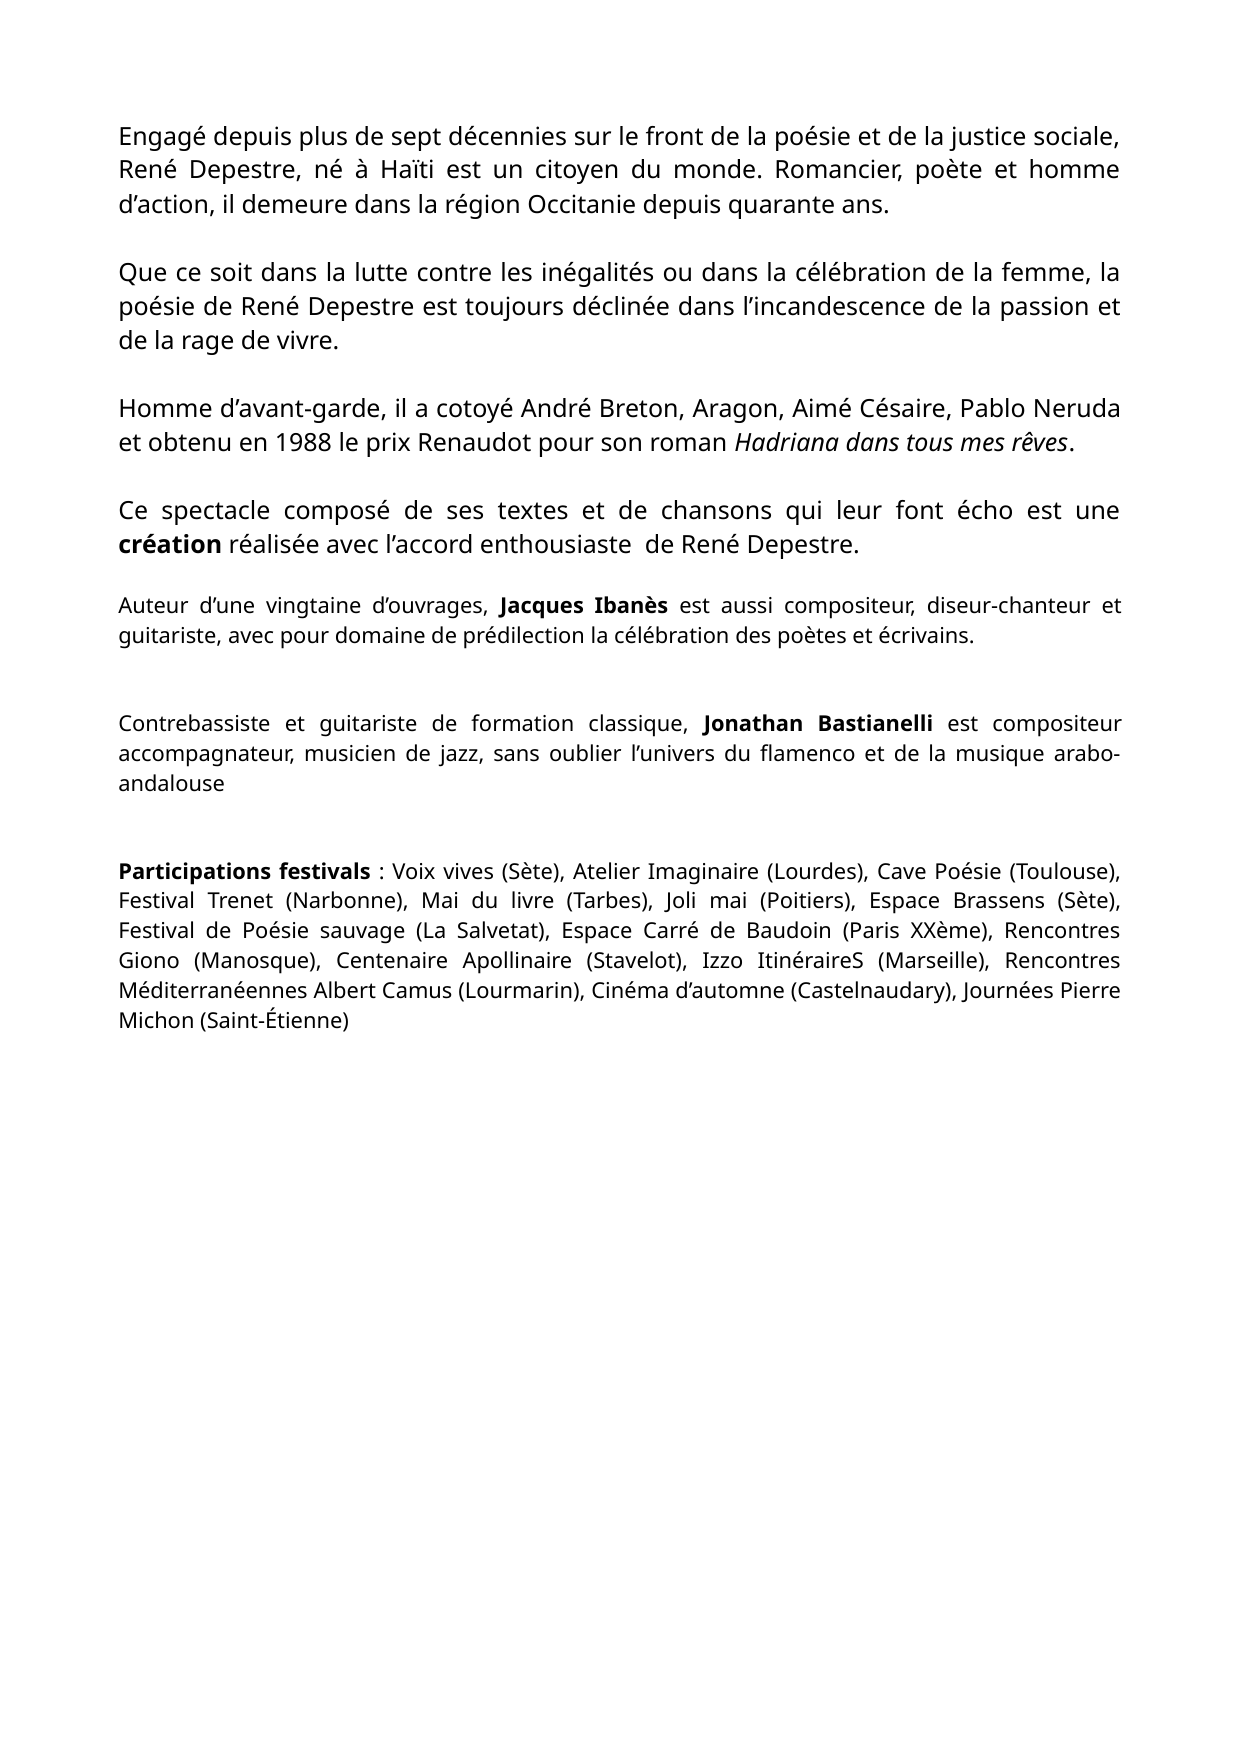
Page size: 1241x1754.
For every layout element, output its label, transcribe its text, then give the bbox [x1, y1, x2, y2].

text Contrebassiste et guitariste de formation classique, Jonathan Bastianelli est compositeur accompagnateur, musicien de jazz, sans oublier l’univers du flamenco et de la musique arabo-andalouse [118, 708, 1122, 797]
text Engagé depuis plus de sept décennies sur le front de la poésie et de la justice sociale, René Depestre, né à Haïti est un citoyen du monde. Romancier, poète et homme d’action, il demeure dans la région Occitanie depuis quarante ans. [118, 118, 1122, 220]
text Auteur d’une vingtaine d’ouvrages, Jacques Ibanès est aussi compositeur, diseur-chanteur et guitariste, avec pour domaine de prédilection la célébration des poètes et écrivains. [118, 590, 1122, 650]
text Que ce soit dans la lutte contre les inégalités ou dans la célébration de la femme, la poésie de René Depestre est toujours déclinée dans l’incandescence de la passion et de la rage de vivre. [118, 254, 1122, 357]
text Homme d’avant-garde, il a cotoyé André Breton, Aragon, Aimé Césaire, Pablo Neruda et obtenu en 1988 le prix Renaudot pour son roman Hadriana dans tous mes rêves. [118, 391, 1122, 459]
text Ce spectacle composé de ses textes et de chansons qui leur font écho est une création réalisée avec l’accord enthousiaste de René Depestre. [118, 493, 1122, 561]
text Participations festivals : Voix vives (Sète), Atelier Imaginaire (Lourdes), Cave Poésie (Toulouse), Festival Trenet (Narbonne), Mai du livre (Tarbes), Joli mai (Poitiers), Espace Brassens (Sète), Festival de Poésie sauvage (La Salvetat), Espace Carré de Baudoin (Paris XXème), Rencontres Giono (Manosque), Centenaire Apollinaire (Stavelot), Izzo ItinéraireS (Marseille), Rencontres Méditerranéennes Albert Camus (Lourmarin), Cinéma d’automne (Castelnaudary), Journées Pierre Michon (Saint-Étienne) [118, 856, 1122, 1034]
